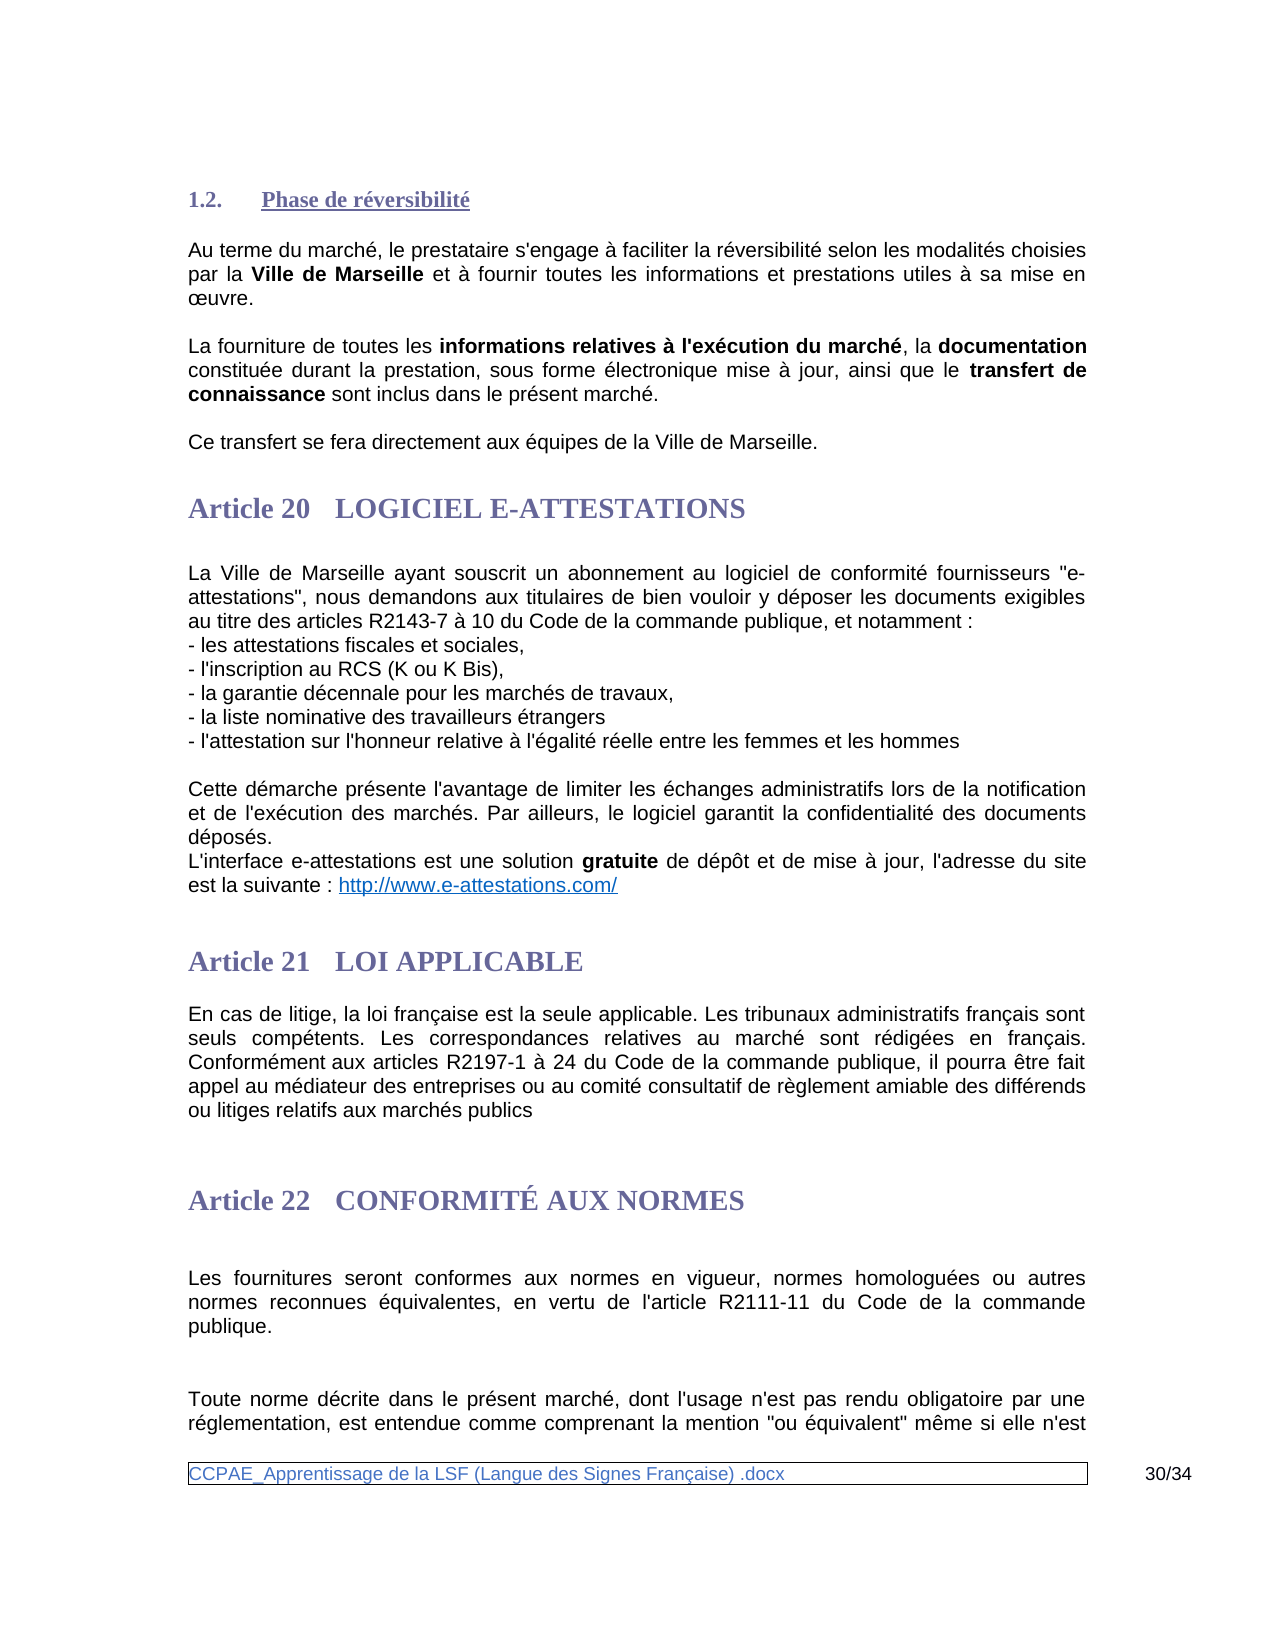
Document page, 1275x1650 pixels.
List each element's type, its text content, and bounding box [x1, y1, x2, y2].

text - la garantie décennale pour les marchés de travaux, [188, 681, 1087, 705]
text La fourniture de toutes les informations relatives à l'exécution du marché, la documentation constituée durant la prestation, sous forme électronique mise à jour, ainsi que le transfert de connaissance sont inclus dans le présent marché. [188, 334, 1087, 406]
text La Ville de Marseille ayant souscrit un abonnement au logiciel de conformité fournisseurs "e-attestations", nous demandons aux titulaires de bien vouloir y déposer les documents exigibles au titre des articles R2143-7 à 10 du Code de la commande publique, et notamment : [188, 561, 1087, 633]
subtitle Article 21 LOI APPLICABLE [188, 944, 1087, 978]
text - les attestations fiscales et sociales, [188, 633, 1087, 657]
text - l'inscription au RCS (K ou K Bis), [188, 657, 1087, 681]
text Les fournitures seront conformes aux normes en vigueur, normes homologuées ou autres normes reconnues équivalentes, en vertu de l'article R2111-11 du Code de la commande publique. [188, 1266, 1087, 1337]
subtitle Article 20 LOGICIEL E-ATTESTATIONS [188, 491, 1087, 524]
text En cas de litige, la loi française est la seule applicable. Les tribunaux administratifs français sont seuls compétents. Les correspondances relatives au marché sont rédigées en français. Conformément aux articles R2197-1 à 24 du Code de la commande publique, il pourra être fait appel au médiateur des entreprises ou au comité consultatif de règlement amiable des différends ou litiges relatifs aux marchés publics [188, 1002, 1087, 1122]
subtitle Article 22 CONFORMITÉ AUX NORMES [188, 1183, 1087, 1217]
text Cette démarche présente l'avantage de limiter les échanges administratifs lors de la notification et de l'exécution des marchés. Par ailleurs, le logiciel garantit la confidentialité des documents déposés. [188, 777, 1087, 848]
text - l'attestation sur l'honneur relative à l'égalité réelle entre les femmes et les hommes [188, 729, 1087, 753]
text Toute norme décrite dans le présent marché, dont l'usage n'est pas rendu obligatoire par une réglementation, est entendue comme comprenant la mention "ou équivalent" même si elle n'est [188, 1386, 1087, 1434]
text Ce transfert se fera directement aux équipes de la Ville de Marseille. [188, 429, 1087, 453]
text L'interface e-attestations est une solution gratuite de dépôt et de mise à jour, l'adresse du site est la suivante : http://www.e-attestations.com/ [188, 848, 1087, 896]
text Au terme du marché, le prestataire s'engage à faciliter la réversibilité selon les modalités choisies par la Ville de Marseille et à fournir toutes les informations et prestations utiles à sa mise en œuvre. [188, 238, 1087, 310]
subtitle Phase de réversibilité [188, 186, 1087, 213]
text - la liste nominative des travailleurs étrangers [188, 705, 1087, 729]
